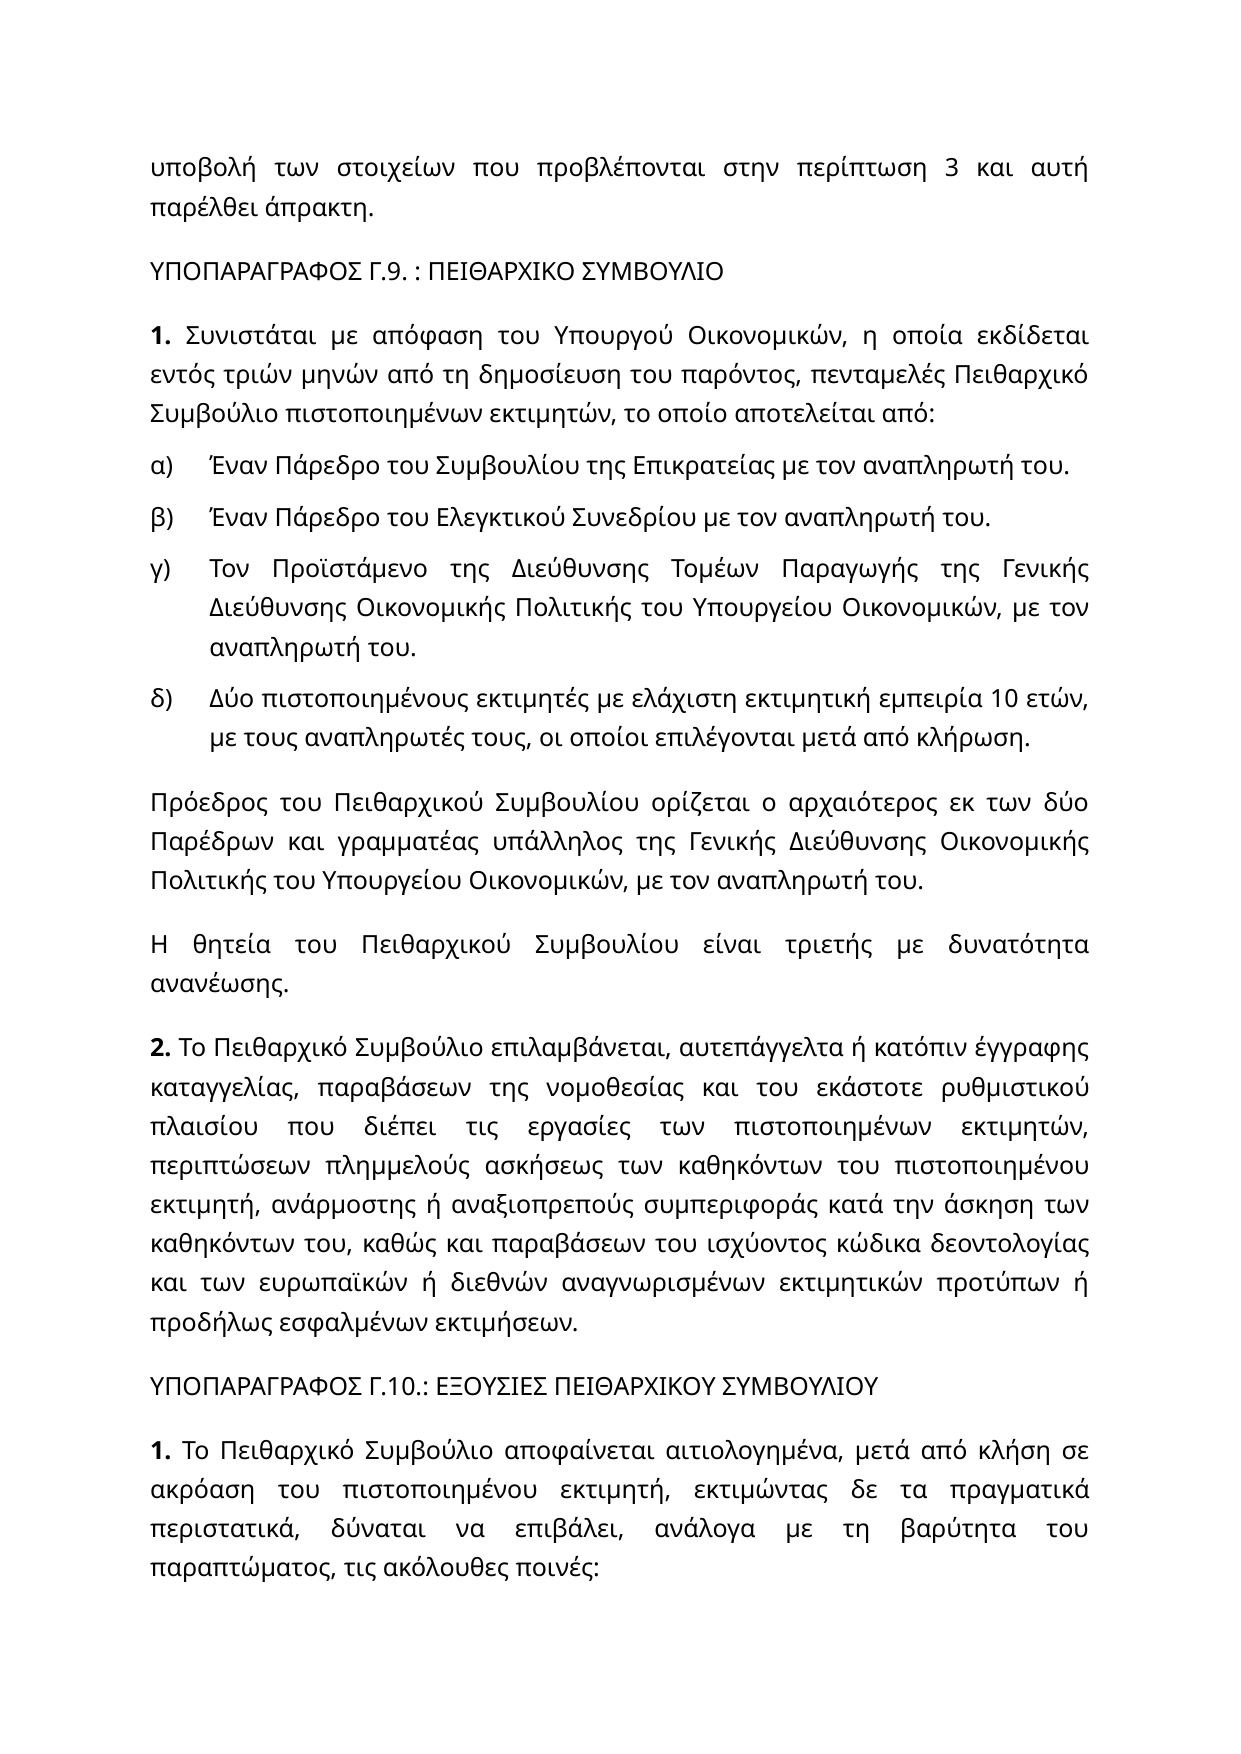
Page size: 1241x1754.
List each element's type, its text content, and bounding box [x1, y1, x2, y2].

list γ) Τον Προϊστάμενο της Διεύθυνσης Τομέων Παραγωγής της Γενικής Διεύθυνσης Οικονομικής Πολιτικής του Υπουργείου Οικονομικών, με τον αναπληρωτή του. [150, 551, 1090, 663]
text Πρόεδρος του Πειθαρχικού Συμβουλίου ορίζεται ο αρχαιότερος εκ των δύο Παρέδρων και γραμματέας υπάλληλος της Γενικής Διεύθυνσης Οικονομικής Πολιτικής του Υπουργείου Οικονομικών, με τον αναπληρωτή του. [150, 784, 1090, 897]
text ΥΠΟΠΑΡΑΓΡΑΦΟΣ Γ.10.: ΕΞΟΥΣΙΕΣ ΠΕΙΘΑΡΧΙΚΟΥ ΣΥΜΒΟΥΛΙΟΥ [150, 1368, 1090, 1402]
list α) Έναν Πάρεδρο του Συμβουλίου της Επικρατείας με τον αναπληρωτή του. [150, 447, 1090, 482]
text 2. Το Πειθαρχικό Συμβούλιο επιλαμβάνεται, αυτεπάγγελτα ή κατόπιν έγγραφης καταγγελίας, παραβάσεων της νομοθεσίας και του εκάστοτε ρυθμιστικού πλαισίου που διέπει τις εργασίες των πιστοποιημένων εκτιμητών, περιπτώσεων πλημμελούς ασκήσεως των καθηκόντων του πιστοποιημένου εκτιμητή, ανάρμοστης ή αναξιοπρεπούς συμπεριφοράς κατά την άσκηση των καθηκόντων του, καθώς και παραβάσεων του ισχύοντος κώδικα δεοντολογίας και των ευρωπαϊκών ή διεθνών αναγνωρισμένων εκτιμητικών προτύπων ή προδήλως εσφαλμένων εκτιμήσεων. [150, 1030, 1090, 1338]
list β) Έναν Πάρεδρο του Ελεγκτικού Συνεδρίου με τον αναπληρωτή του. [150, 499, 1090, 533]
text υποβολή των στοιχείων που προβλέπονται στην περίπτωση 3 και αυτή παρέλθει άπρακτη. [150, 150, 1090, 223]
text 1. Συνιστάται με απόφαση του Υπουργού Οικονομικών, η οποία εκδίδεται εντός τριών μηνών από τη δημοσίευση του παρόντος, πενταμελές Πειθαρχικό Συμβούλιο πιστοποιημένων εκτιμητών, το οποίο αποτελείται από: [150, 317, 1090, 430]
list δ) Δύο πιστοποιημένους εκτιμητές με ελάχιστη εκτιμητική εμπειρία 10 ετών, με τους αναπληρωτές τους, οι οποίοι επιλέγονται μετά από κλήρωση. [150, 681, 1090, 754]
text 1. Το Πειθαρχικό Συμβούλιο αποφαίνεται αιτιολογημένα, μετά από κλήση σε ακρόαση του πιστοποιημένου εκτιμητή, εκτιμώντας δε τα πραγματικά περιστατικά, δύναται να επιβάλει, ανάλογα με τη βαρύτητα του παραπτώματος, τις ακόλουθες ποινές: [150, 1432, 1090, 1584]
text ΥΠΟΠΑΡΑΓΡΑΦΟΣ Γ.9. : ΠΕΙΘΑΡΧΙΚΟ ΣΥΜΒΟΥΛΙΟ [150, 253, 1090, 287]
text Η θητεία του Πειθαρχικού Συμβουλίου είναι τριετής με δυνατότητα ανανέωσης. [150, 927, 1090, 1000]
